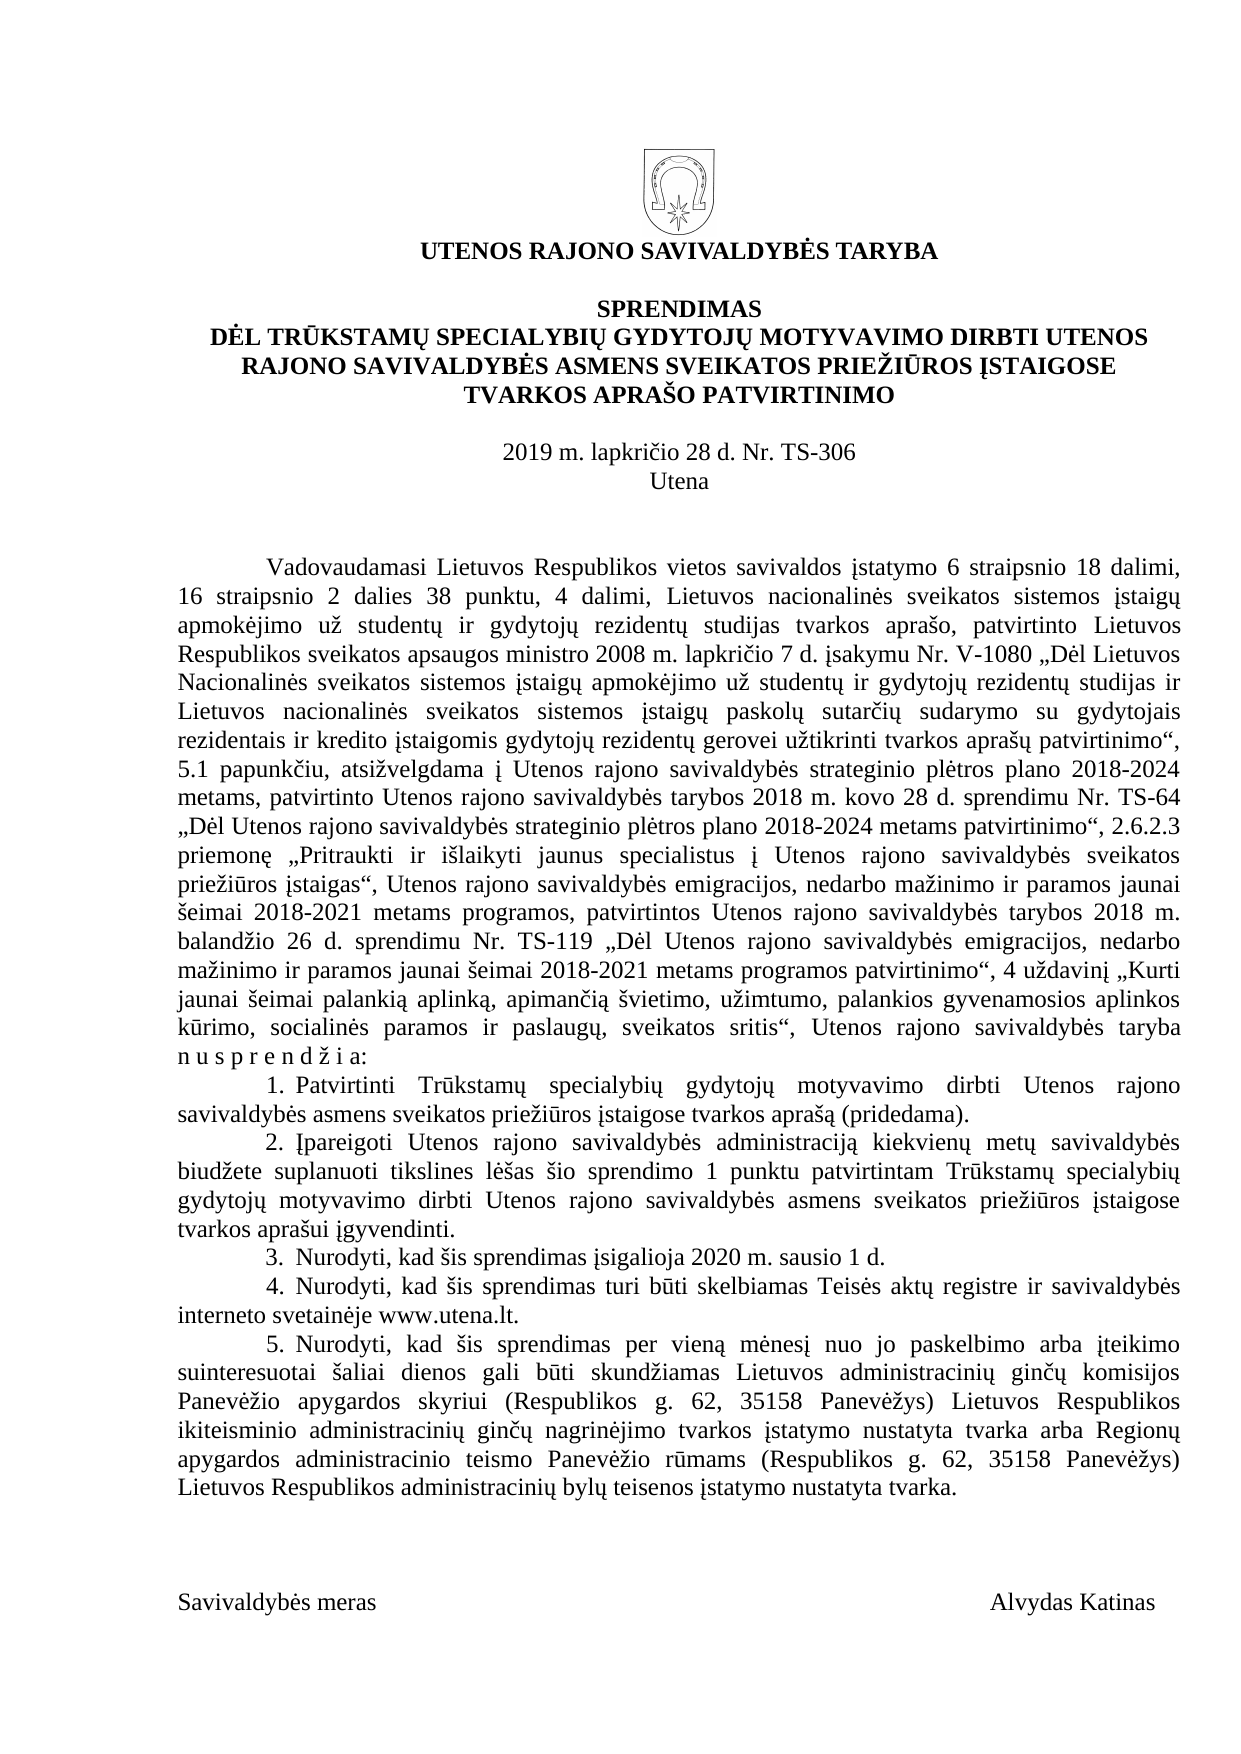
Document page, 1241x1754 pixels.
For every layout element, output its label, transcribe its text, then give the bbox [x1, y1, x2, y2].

text 2019 m. lapkričio 28 d. Nr. TS-306 [177, 437, 1181, 466]
text DĖL TRŪKSTAMŲ SPECIALYBIŲ GYDYTOJŲ MOTYVAVIMO DIRBTI UTENOS RAJONO SAVIVALDYBĖS ASMENS SVEIKATOS PRIEŽIŪROS ĮSTAIGOSE TVARKOS APRAŠO PATVIRTINIMO [177, 322, 1181, 409]
text SPRENDIMAS [177, 294, 1181, 322]
text 5. Nurodyti, kad šis sprendimas per vieną mėnesį nuo jo paskelbimo arba įteikimo suinteresuotai šaliai dienos gali būti skundžiamas Lietuvos administracinių ginčų komisijos Panevėžio apygardos skyriui (Respublikos g. 62, 35158 Panevėžys) Lietuvos Respublikos ikiteisminio administracinių ginčų nagrinėjimo tvarkos įstatymo nustatyta tvarka arba Regionų apygardos administracinio teismo Panevėžio rūmams (Respublikos g. 62, 35158 Panevėžys) Lietuvos Respublikos administracinių bylų teisenos įstatymo nustatyta tvarka. [177, 1329, 1181, 1501]
text 1. Patvirtinti Trūkstamų specialybių gydytojų motyvavimo dirbti Utenos rajono savivaldybės asmens sveikatos priežiūros įstaigose tvarkos aprašą (pridedama). [177, 1070, 1181, 1127]
text Vadovaudamasi Lietuvos Respublikos vietos savivaldos įstatymo 6 straipsnio 18 dalimi, 16 straipsnio 2 dalies 38 punktu, 4 dalimi, Lietuvos nacionalinės sveikatos sistemos įstaigų apmokėjimo už studentų ir gydytojų rezidentų studijas tvarkos aprašo, patvirtinto Lietuvos Respublikos sveikatos apsaugos ministro 2008 m. lapkričio 7 d. įsakymu Nr. V-1080 „Dėl Lietuvos Nacionalinės sveikatos sistemos įstaigų apmokėjimo už studentų ir gydytojų rezidentų studijas ir Lietuvos nacionalinės sveikatos sistemos įstaigų paskolų sutarčių sudarymo su gydytojais rezidentais ir kredito įstaigomis gydytojų rezidentų gerovei užtikrinti tvarkos aprašų patvirtinimo“, 5.1 papunkčiu, atsižvelgdama į Utenos rajono savivaldybės strateginio plėtros plano 2018-2024 metams, patvirtinto Utenos rajono savivaldybės tarybos 2018 m. kovo 28 d. sprendimu Nr. TS-64 „Dėl Utenos rajono savivaldybės strateginio plėtros plano 2018-2024 metams patvirtinimo“, 2.6.2.3 priemonę „Pritraukti ir išlaikyti jaunus specialistus į Utenos rajono savivaldybės sveikatos priežiūros įstaigas“, Utenos rajono savivaldybės emigracijos, nedarbo mažinimo ir paramos jaunai šeimai 2018-2021 metams programos, patvirtintos Utenos rajono savivaldybės tarybos 2018 m. balandžio 26 d. sprendimu Nr. TS-119 „Dėl Utenos rajono savivaldybės emigracijos, nedarbo mažinimo ir paramos jaunai šeimai 2018-2021 metams programos patvirtinimo“, 4 uždavinį „Kurti jaunai šeimai palankią aplinką, apimančią švietimo, užimtumo, palankios gyvenamosios aplinkos kūrimo, socialinės paramos ir paslaugų, sveikatos sritis“, Utenos rajono savivaldybės taryba nusprendžia: [177, 552, 1181, 1070]
text 3. Nurodyti, kad šis sprendimas įsigalioja 2020 m. sausio 1 d. [177, 1242, 1181, 1271]
text UTENOS RAJONO SAVIVALDYBĖS TARYBA [177, 236, 1181, 265]
text Savivaldybės meras Alvydas Katinas [177, 1587, 1196, 1616]
text 2. Įpareigoti Utenos rajono savivaldybės administraciją kiekvienų metų savivaldybės biudžete suplanuoti tikslines lėšas šio sprendimo 1 punktu patvirtintam Trūkstamų specialybių gydytojų motyvavimo dirbti Utenos rajono savivaldybės asmens sveikatos priežiūros įstaigose tvarkos aprašui įgyvendinti. [177, 1127, 1181, 1242]
text Utena [177, 466, 1181, 495]
text 4. Nurodyti, kad šis sprendimas turi būti skelbiamas Teisės aktų registre ir savivaldybės interneto svetainėje www.utena.lt. [177, 1271, 1181, 1329]
